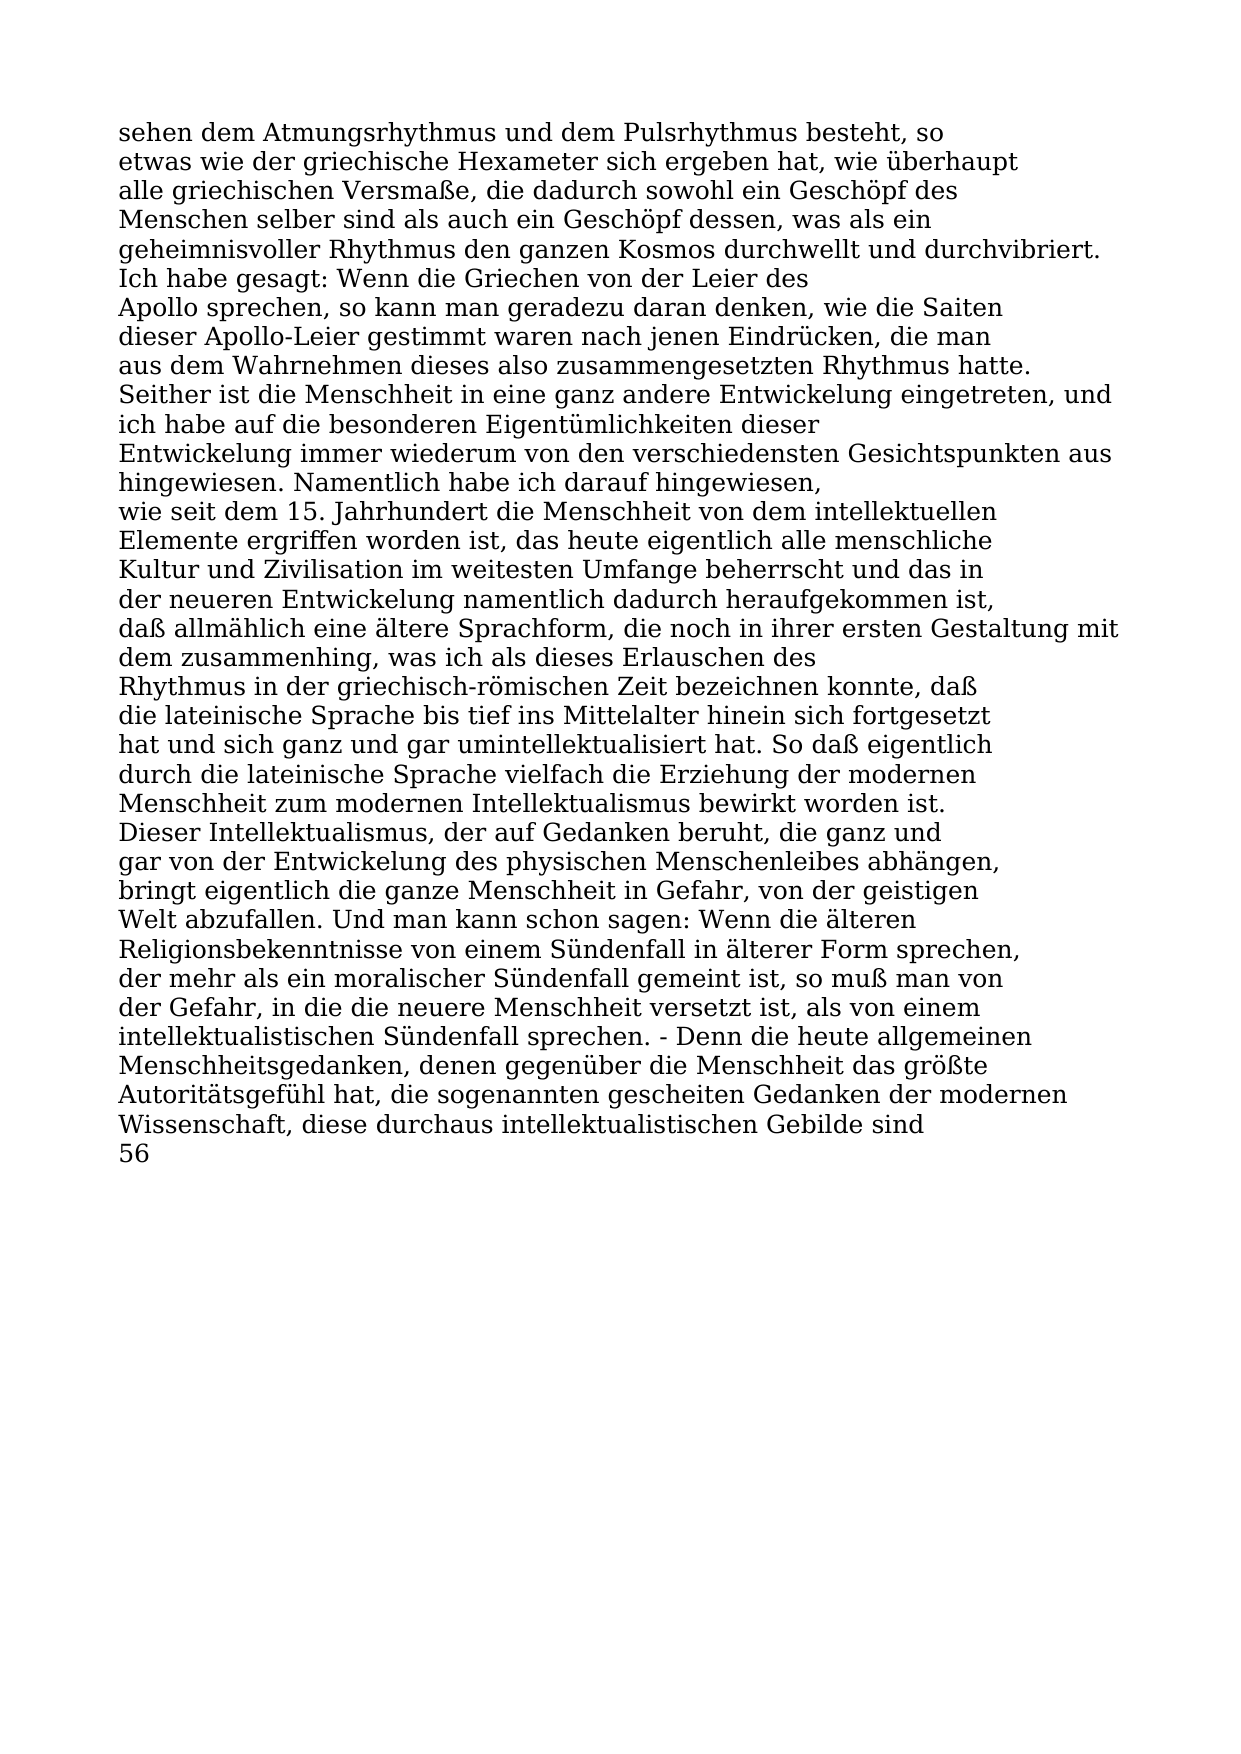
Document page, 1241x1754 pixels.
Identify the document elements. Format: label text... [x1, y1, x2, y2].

text gar von der Entwickelung des physischen Menschenleibes abhängen, [118, 847, 1122, 876]
text Menschen selber sind als auch ein Geschöpf dessen, was als ein geheimnisvoller Rhythmus den ganzen Kosmos durchwellt und durchvibriert. Ich habe gesagt: Wenn die Griechen von der Leier des [118, 206, 1122, 293]
text der neueren Entwickelung namentlich dadurch heraufgekommen ist, [118, 585, 1122, 614]
text wie seit dem 15. Jahrhundert die Menschheit von dem intellektuellen [118, 497, 1122, 526]
text der mehr als ein moralischer Sündenfall gemeint ist, so muß man von [118, 964, 1122, 993]
text Welt abzufallen. Und man kann schon sagen: Wenn die älteren Religionsbekenntnisse von einem Sündenfall in älterer Form sprechen, [118, 906, 1122, 964]
text Entwickelung immer wiederum von den verschiedensten Gesichtspunkten aus hingewiesen. Namentlich habe ich darauf hingewiesen, [118, 439, 1122, 497]
text Dieser Intellektualismus, der auf Gedanken beruht, die ganz und [118, 818, 1122, 847]
text der Gefahr, in die die neuere Menschheit versetzt ist, als von einem [118, 993, 1122, 1022]
text aus dem Wahrnehmen dieses also zusammengesetzten Rhythmus hatte. [118, 351, 1122, 381]
text bringt eigentlich die ganze Menschheit in Gefahr, von der geistigen [118, 876, 1122, 906]
text daß allmählich eine ältere Sprachform, die noch in ihrer ersten Gestaltung mit dem zusammenhing, was ich als dieses Erlauschen des [118, 614, 1122, 672]
text alle griechischen Versmaße, die dadurch sowohl ein Geschöpf des [118, 176, 1122, 206]
text Seither ist die Menschheit in eine ganz andere Entwickelung eingetreten, und ich habe auf die besonderen Eigentümlichkeiten dieser [118, 381, 1122, 439]
text durch die lateinische Sprache vielfach die Erziehung der modernen [118, 760, 1122, 789]
text 56 [118, 1139, 1122, 1168]
text sehen dem Atmungsrhythmus und dem Pulsrhythmus besteht, so [118, 118, 1122, 147]
text hat und sich ganz und gar umintellektualisiert hat. So daß eigentlich [118, 731, 1122, 760]
text Rhythmus in der griechisch-römischen Zeit bezeichnen konnte, daß [118, 672, 1122, 701]
text etwas wie der griechische Hexameter sich ergeben hat, wie überhaupt [118, 147, 1122, 176]
text intellektualistischen Sündenfall sprechen. - Denn die heute allgemeinen Menschheitsgedanken, denen gegenüber die Menschheit das größte [118, 1022, 1122, 1081]
text Apollo sprechen, so kann man geradezu daran denken, wie die Saiten [118, 293, 1122, 322]
text Menschheit zum modernen Intellektualismus bewirkt worden ist. [118, 789, 1122, 818]
text Autoritätsgefühl hat, die sogenannten gescheiten Gedanken der modernen Wissenschaft, diese durchaus intellektualistischen Gebilde sind [118, 1081, 1122, 1139]
text die lateinische Sprache bis tief ins Mittelalter hinein sich fortgesetzt [118, 701, 1122, 731]
text Kultur und Zivilisation im weitesten Umfange beherrscht und das in [118, 556, 1122, 585]
text dieser Apollo-Leier gestimmt waren nach jenen Eindrücken, die man [118, 322, 1122, 351]
text Elemente ergriffen worden ist, das heute eigentlich alle menschliche [118, 526, 1122, 556]
